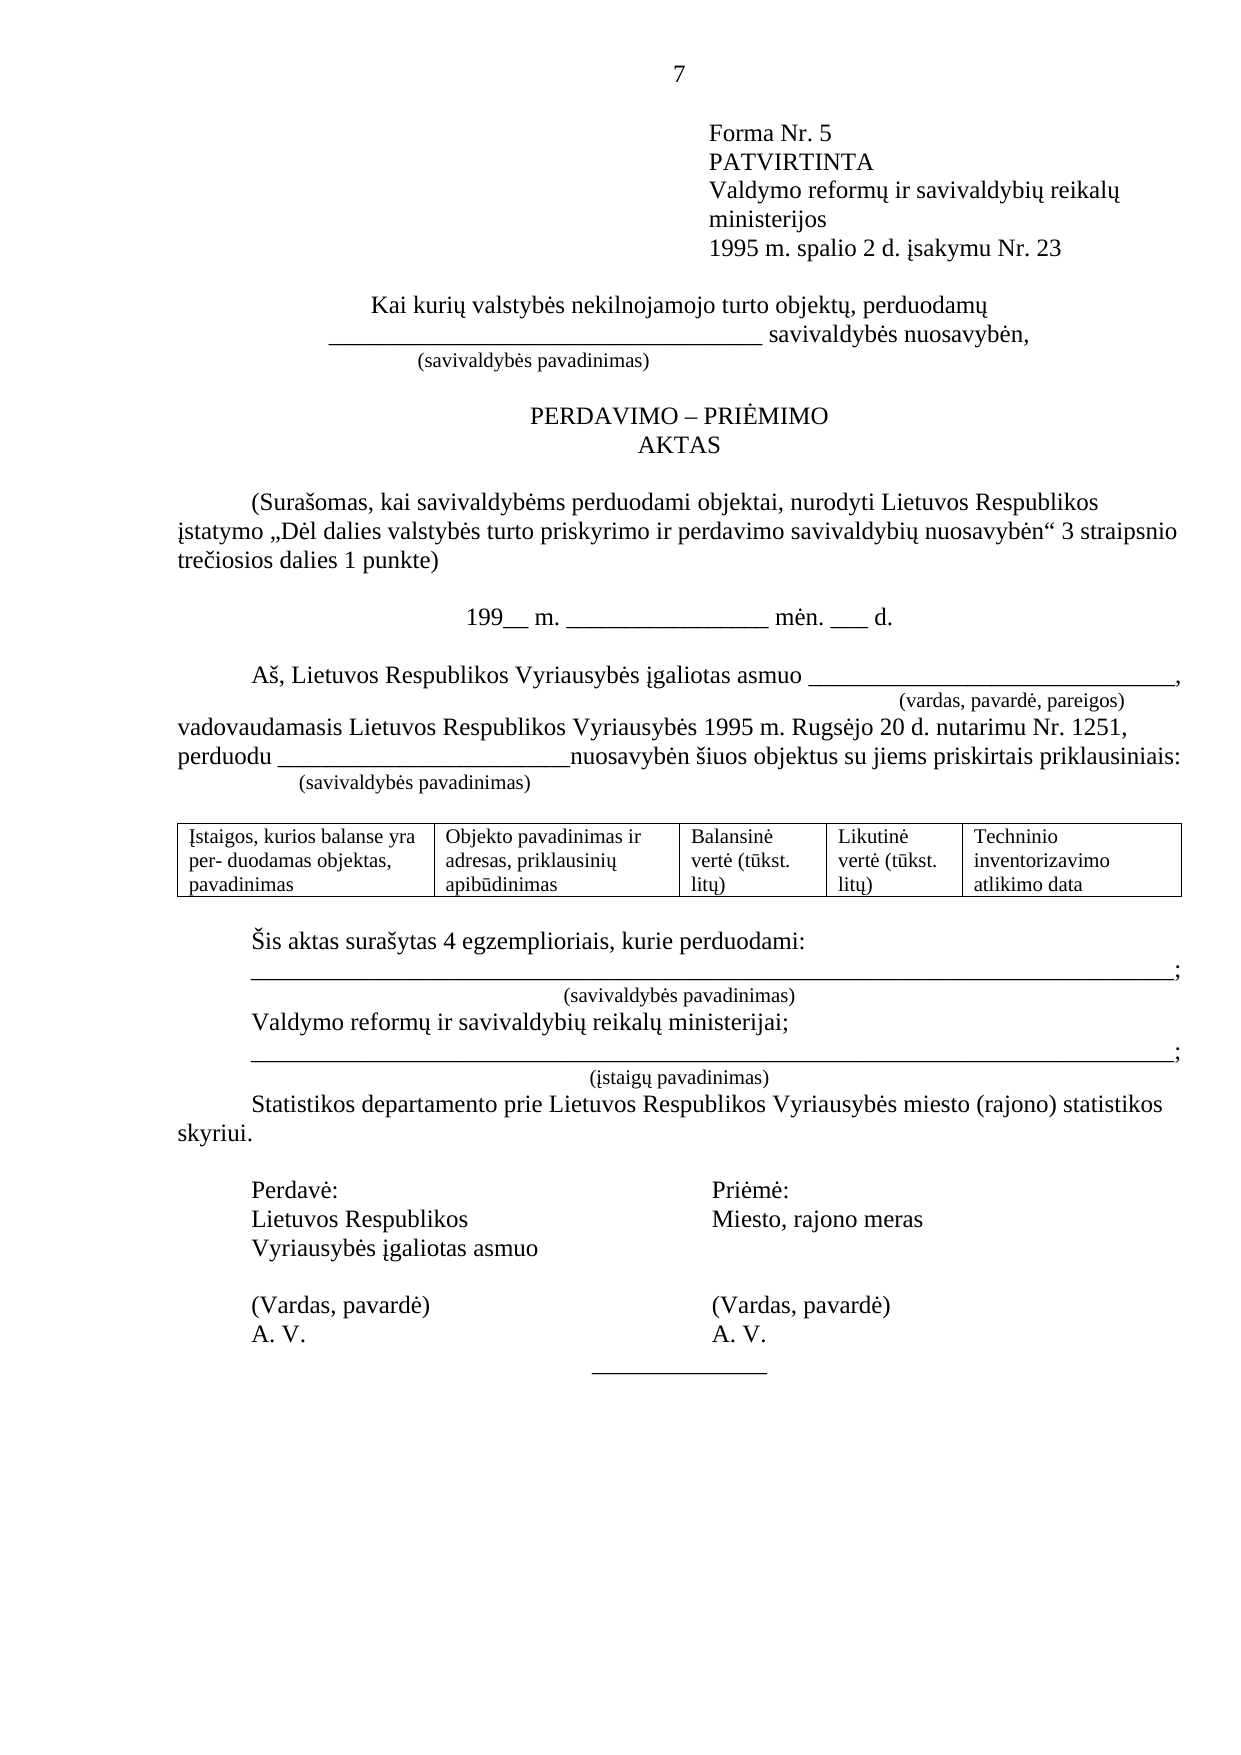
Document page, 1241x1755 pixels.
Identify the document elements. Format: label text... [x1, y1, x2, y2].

text Šis aktas surašytas 4 egzemplioriais, kurie perduodami: [177, 926, 1181, 954]
text 199__ m. mėn. ___ d. [177, 602, 1181, 631]
text (vardas, pavardė, pareigos) [177, 688, 1181, 712]
text ______________ [177, 1348, 1181, 1376]
text savivaldybės nuosavybėn, [177, 319, 1181, 348]
table_header Likutinė vertė (tūkst. litų) [827, 824, 962, 896]
text Perdavė: Priėmė: [177, 1175, 1181, 1204]
table_header Techninio inventorizavimo atlikimo data [963, 824, 1181, 896]
text ; [177, 1036, 1181, 1065]
text Statistikos departamento prie Lietuvos Respublikos Vyriausybės miesto (rajono) statistikos skyriui. [177, 1089, 1181, 1146]
text A. V. A. V. [177, 1319, 1181, 1348]
text Lietuvos Respublikos Miesto, rajono meras [177, 1204, 1181, 1233]
text 1995 m. spalio 2 d. įsakymu Nr. 23 [177, 233, 1181, 262]
text (savivaldybės pavadinimas) [177, 348, 1181, 372]
text (įstaigų pavadinimas) [177, 1065, 1181, 1089]
text vadovaudamasis Lietuvos Respublikos Vyriausybės 1995 m. Rugsėjo 20 d. nutarimu Nr. 1251, perduodu nuosavybėn šiuos objektus su jiems priskirtais priklausiniais: [177, 712, 1181, 770]
text (savivaldybės pavadinimas) [177, 770, 1181, 794]
text PERDAVIMO – PRIĖMIMO [177, 401, 1181, 430]
text (savivaldybės pavadinimas) [177, 983, 1181, 1007]
text Valdymo reformų ir savivaldybių reikalų [177, 176, 1181, 204]
text AKTAS [177, 430, 1181, 458]
text (Surašomas, kai savivaldybėms perduodami objektai, nurodyti Lietuvos Respublikos įstatymo „Dėl dalies valstybės turto priskyrimo ir perdavimo savivaldybių nuosavybėn“ 3 straipsnio trečiosios dalies 1 punkte) [177, 487, 1181, 573]
text (Vardas, pavardė) (Vardas, pavardė) [177, 1290, 1181, 1319]
table_header Objekto pavadinimas ir adresas, priklausinių apibūdinimas [435, 824, 679, 896]
text Aš, Lietuvos Respublikos Vyriausybės įgaliotas asmuo , [177, 660, 1181, 688]
text Forma Nr. 5 [177, 118, 1181, 147]
text PATVIRTINTA [177, 147, 1181, 176]
text ministerijos [177, 204, 1181, 233]
table_header Įstaigos, kurios balanse yra per- duodamas objektas, pavadinimas [178, 824, 434, 896]
text ; [177, 954, 1181, 983]
table_header Balansinė vertė (tūkst. litų) [680, 824, 826, 896]
text Vyriausybės įgaliotas asmuo [177, 1233, 1181, 1261]
text Kai kurių valstybės nekilnojamojo turto objektų, perduodamų [177, 291, 1181, 319]
text Valdymo reformų ir savivaldybių reikalų ministerijai; [177, 1007, 1181, 1036]
